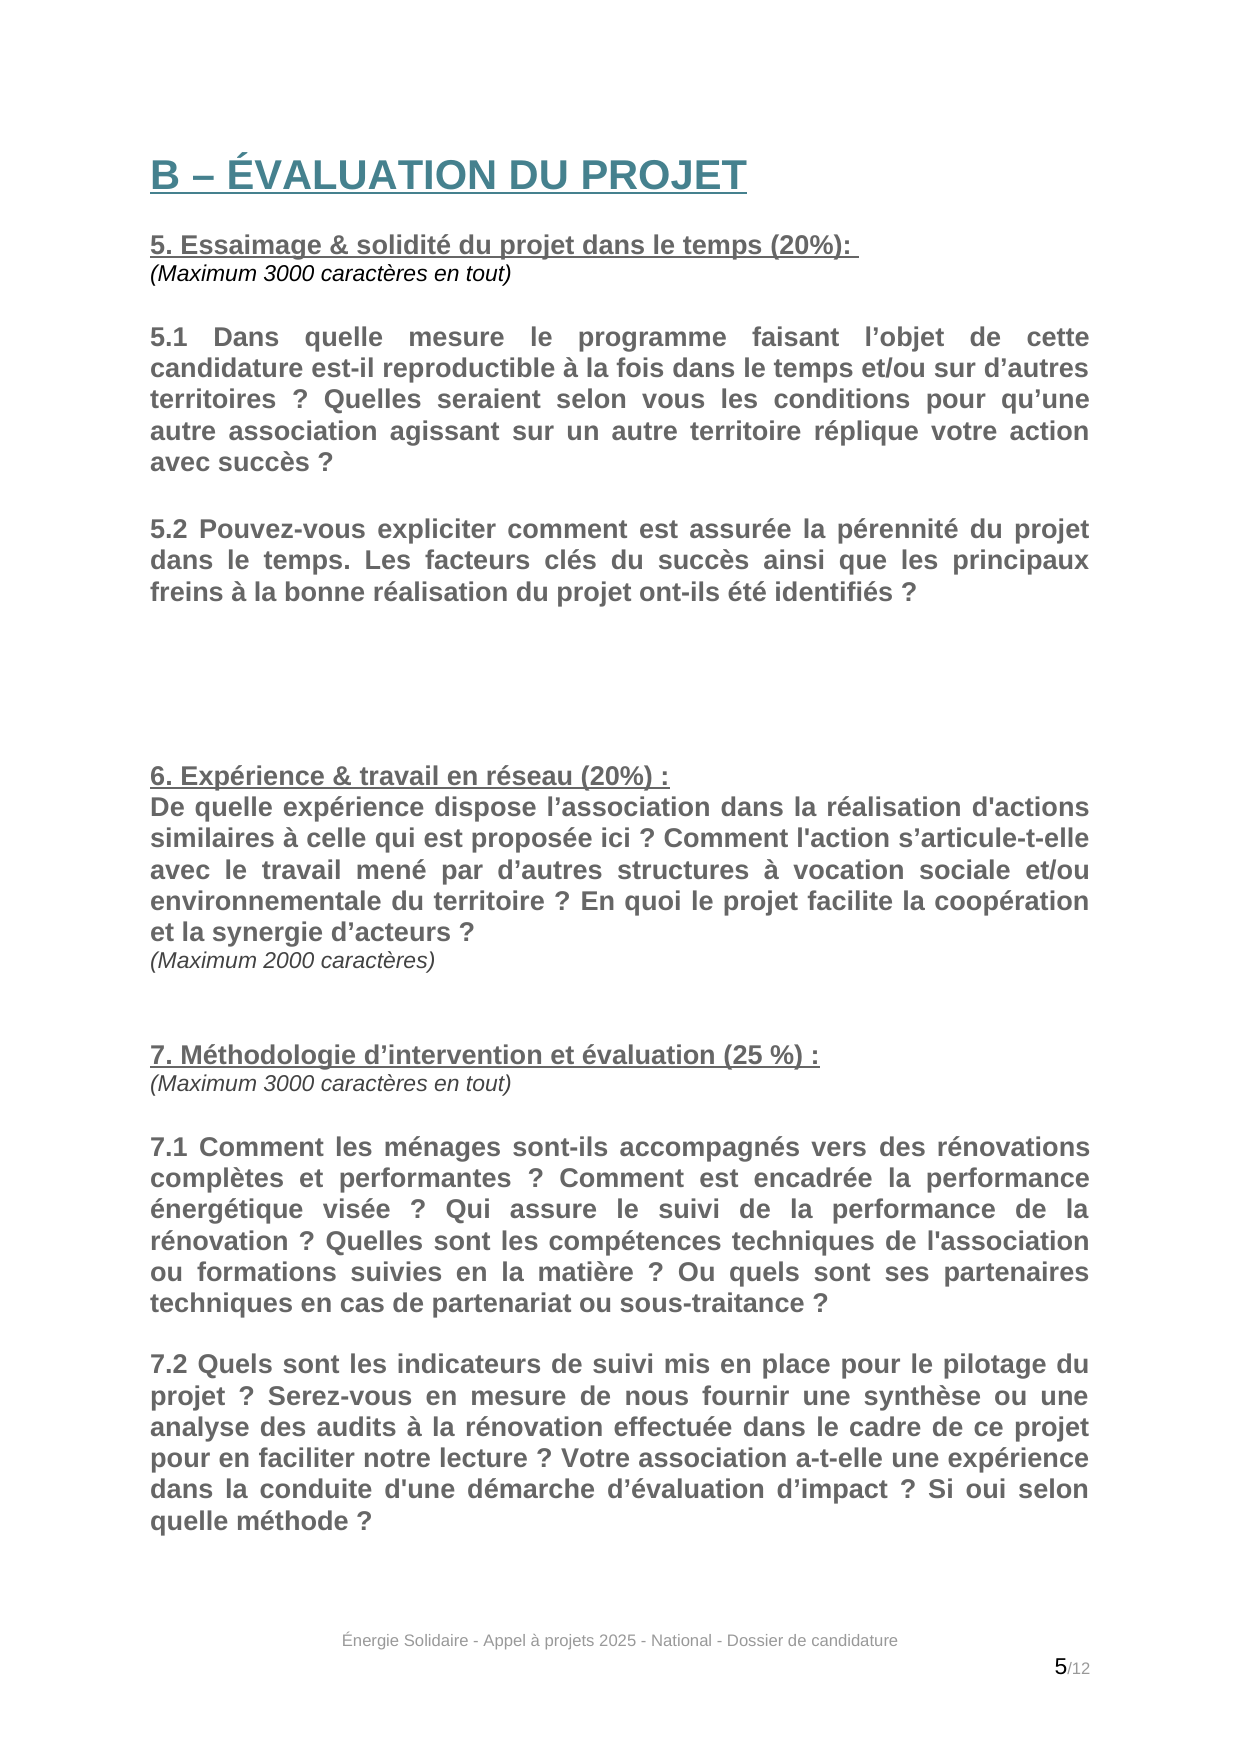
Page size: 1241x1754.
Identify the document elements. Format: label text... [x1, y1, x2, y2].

subtitle 5.1 Dans quelle mesure le programme faisant l’objet de cette candidature est-il reproductible à la fois dans le temps et/ou sur d’autres territoires ? Quelles seraient selon vous les conditions pour qu’une autre association agissant sur un autre territoire réplique votre action avec succès ? [150, 321, 1090, 477]
text (Maximum 3000 caractères en tout) [150, 1070, 1090, 1097]
text (Maximum 2000 caractères) [150, 947, 1090, 974]
subtitle B – ÉVALUATION DU PROJET [150, 150, 1090, 198]
text (Maximum 3000 caractères en tout) [150, 260, 1090, 287]
subtitle 6. Expérience & travail en réseau (20%) : [150, 760, 1090, 791]
subtitle 5. Essaimage & solidité du projet dans le temps (20%): [150, 229, 1090, 260]
subtitle 7.2 Quels sont les indicateurs de suivi mis en place pour le pilotage du projet ? Serez-vous en mesure de nous fournir une synthèse ou une analyse des audits à la rénovation effectuée dans le cadre de ce projet pour en faciliter notre lecture ? Votre association a-t-elle une expérience dans la conduite d'une démarche d’évaluation d’impact ? Si oui selon quelle méthode ? [150, 1348, 1090, 1536]
text 5.2 Pouvez-vous expliciter comment est assurée la pérennité du projet dans le temps. Les facteurs clés du succès ainsi que les principaux freins à la bonne réalisation du projet ont-ils été identifiés ? [150, 513, 1090, 607]
subtitle 7. Méthodologie d’intervention et évaluation (25 %) : [150, 1039, 1090, 1070]
subtitle De quelle expérience dispose l’association dans la réalisation d'actions similaires à celle qui est proposée ici ? Comment l'action s’articule-t-elle avec le travail mené par d’autres structures à vocation sociale et/ou environnementale du territoire ? En quoi le projet facilite la coopération et la synergie d’acteurs ? [150, 791, 1090, 947]
subtitle 7.1 Comment les ménages sont-ils accompagnés vers des rénovations complètes et performantes ? Comment est encadrée la performance énergétique visée ? Qui assure le suivi de la performance de la rénovation ? Quelles sont les compétences techniques de l'association ou formations suivies en la matière ? Ou quels sont ses partenaires techniques en cas de partenariat ou sous-traitance ? [150, 1131, 1090, 1318]
